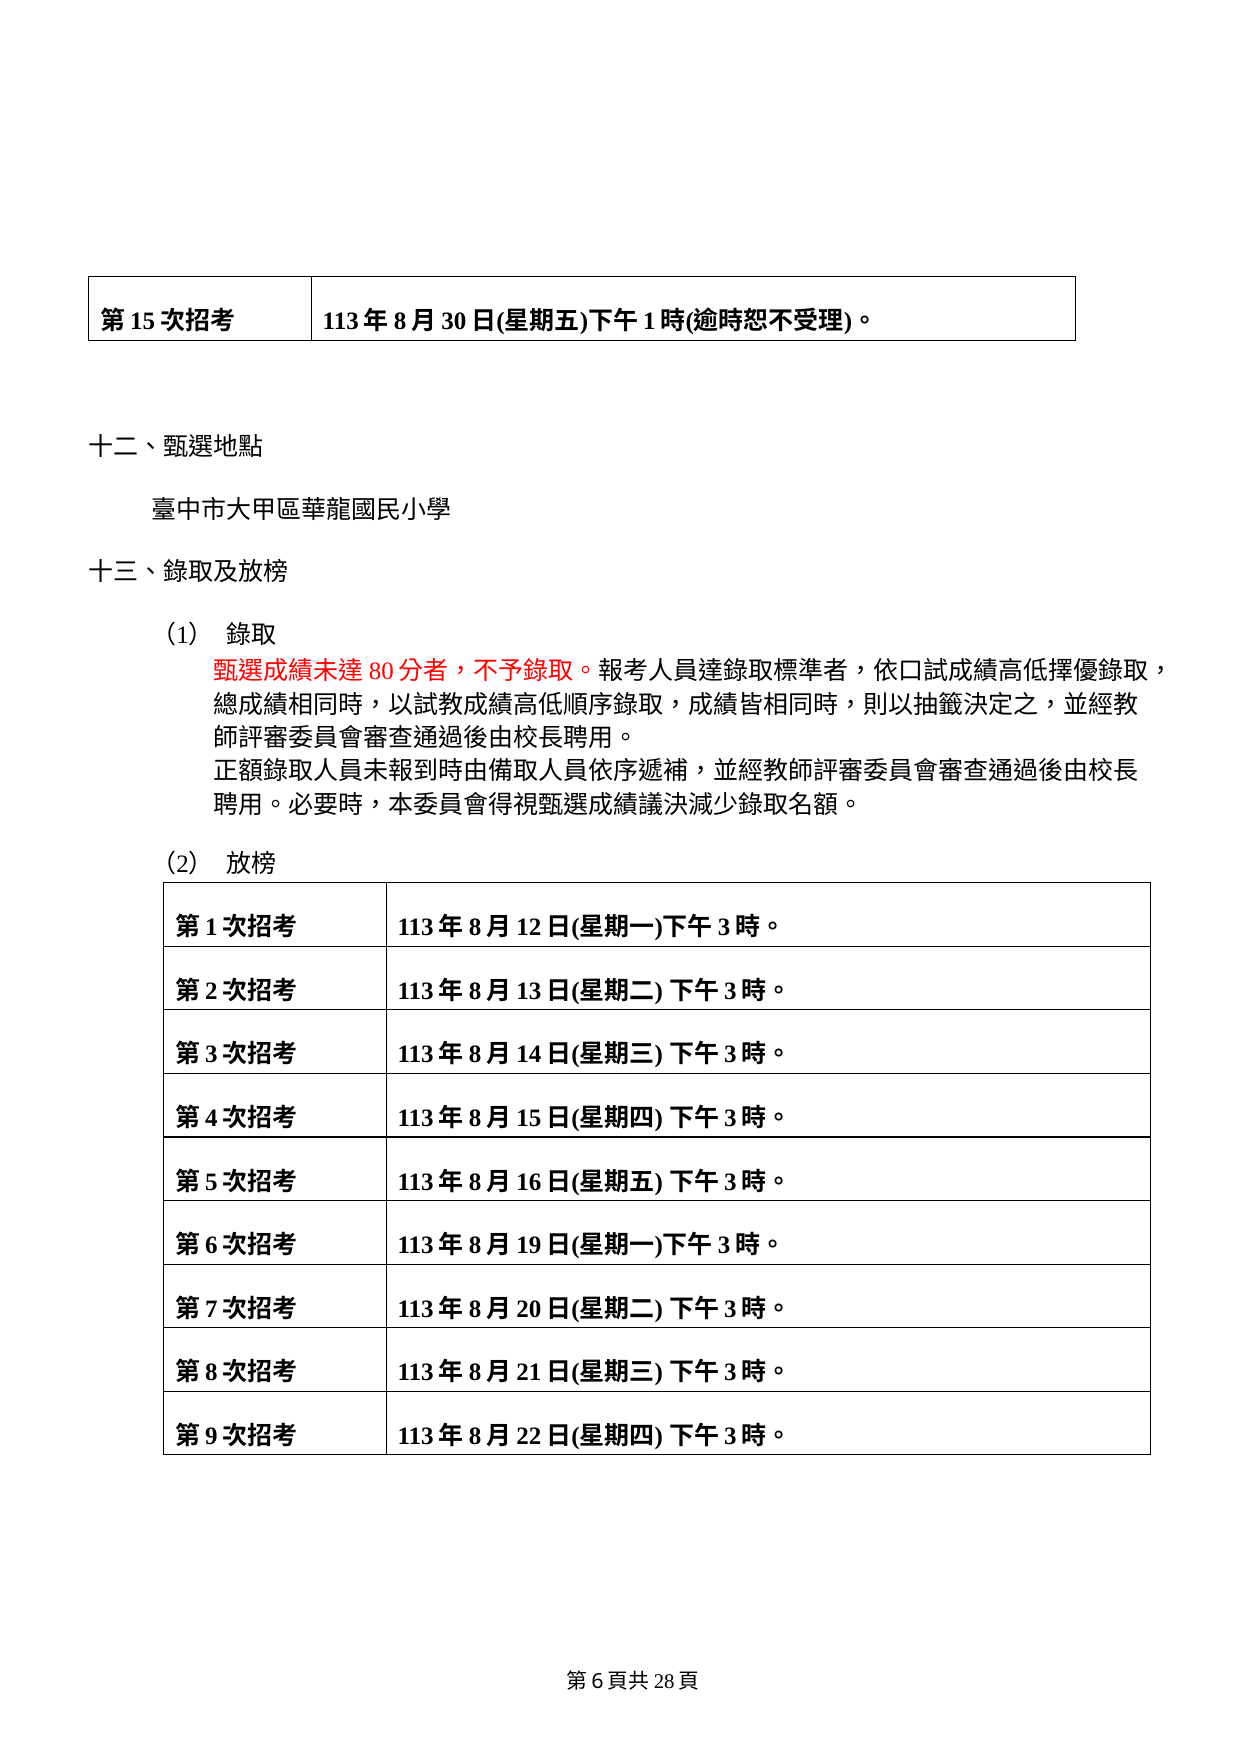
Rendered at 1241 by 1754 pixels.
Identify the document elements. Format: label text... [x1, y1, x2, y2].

text 十三、錄取及放榜 [89, 528, 1152, 591]
table_cell 第5次招考 [164, 1138, 386, 1200]
table_cell 113年8月22日(星期四) 下午3時。 [387, 1392, 1150, 1454]
table_cell 113年8月21日(星期三) 下午3時。 [387, 1328, 1150, 1391]
table_cell 第8次招考 [164, 1328, 386, 1391]
text 甄選成績未達80分者，不予錄取。報考人員達錄取標準者，依口試成績高低擇優錄取，總成績相同時，以試教成績高低順序錄取，成績皆相同時，則以抽籤決定之，並經教師評審委員會審查通過後由校長聘用。 [214, 653, 1152, 753]
list 放榜 [151, 820, 1152, 882]
table_cell 113年8月30日(星期五)下午1時(逾時恕不受理)。 [312, 277, 1075, 339]
text 正額錄取人員未報到時由備取人員依序遞補，並經教師評審委員會審查通過後由校長聘用。必要時，本委員會得視甄選成績議決減少錄取名額。 [214, 753, 1152, 820]
list 錄取 [151, 591, 1152, 653]
table_cell 第2次招考 [164, 947, 386, 1009]
table_cell 113年8月19日(星期一)下午3時。 [387, 1201, 1150, 1263]
table_cell 第9次招考 [164, 1392, 386, 1454]
text 十二、甄選地點 [89, 403, 1152, 466]
table_cell 113年8月15日(星期四) 下午3時。 [387, 1074, 1150, 1136]
table_cell 第15次招考 [89, 277, 311, 339]
table_cell 第4次招考 [164, 1074, 386, 1136]
table_cell 113年8月20日(星期二) 下午3時。 [387, 1265, 1150, 1327]
table_cell 113年8月16日(星期五) 下午3時。 [387, 1138, 1150, 1200]
table_cell 113年8月13日(星期二) 下午3時。 [387, 947, 1150, 1009]
table_cell 第3次招考 [164, 1010, 386, 1073]
table_cell 第6次招考 [164, 1201, 386, 1263]
text 臺中市大甲區華龍國民小學 [151, 466, 1152, 528]
table_cell 113年8月14日(星期三) 下午3時。 [387, 1010, 1150, 1073]
table_header 113年8月12日(星期一)下午3時。 [387, 883, 1150, 946]
table_cell 第7次招考 [164, 1265, 386, 1327]
table_header 第1次招考 [164, 883, 386, 946]
